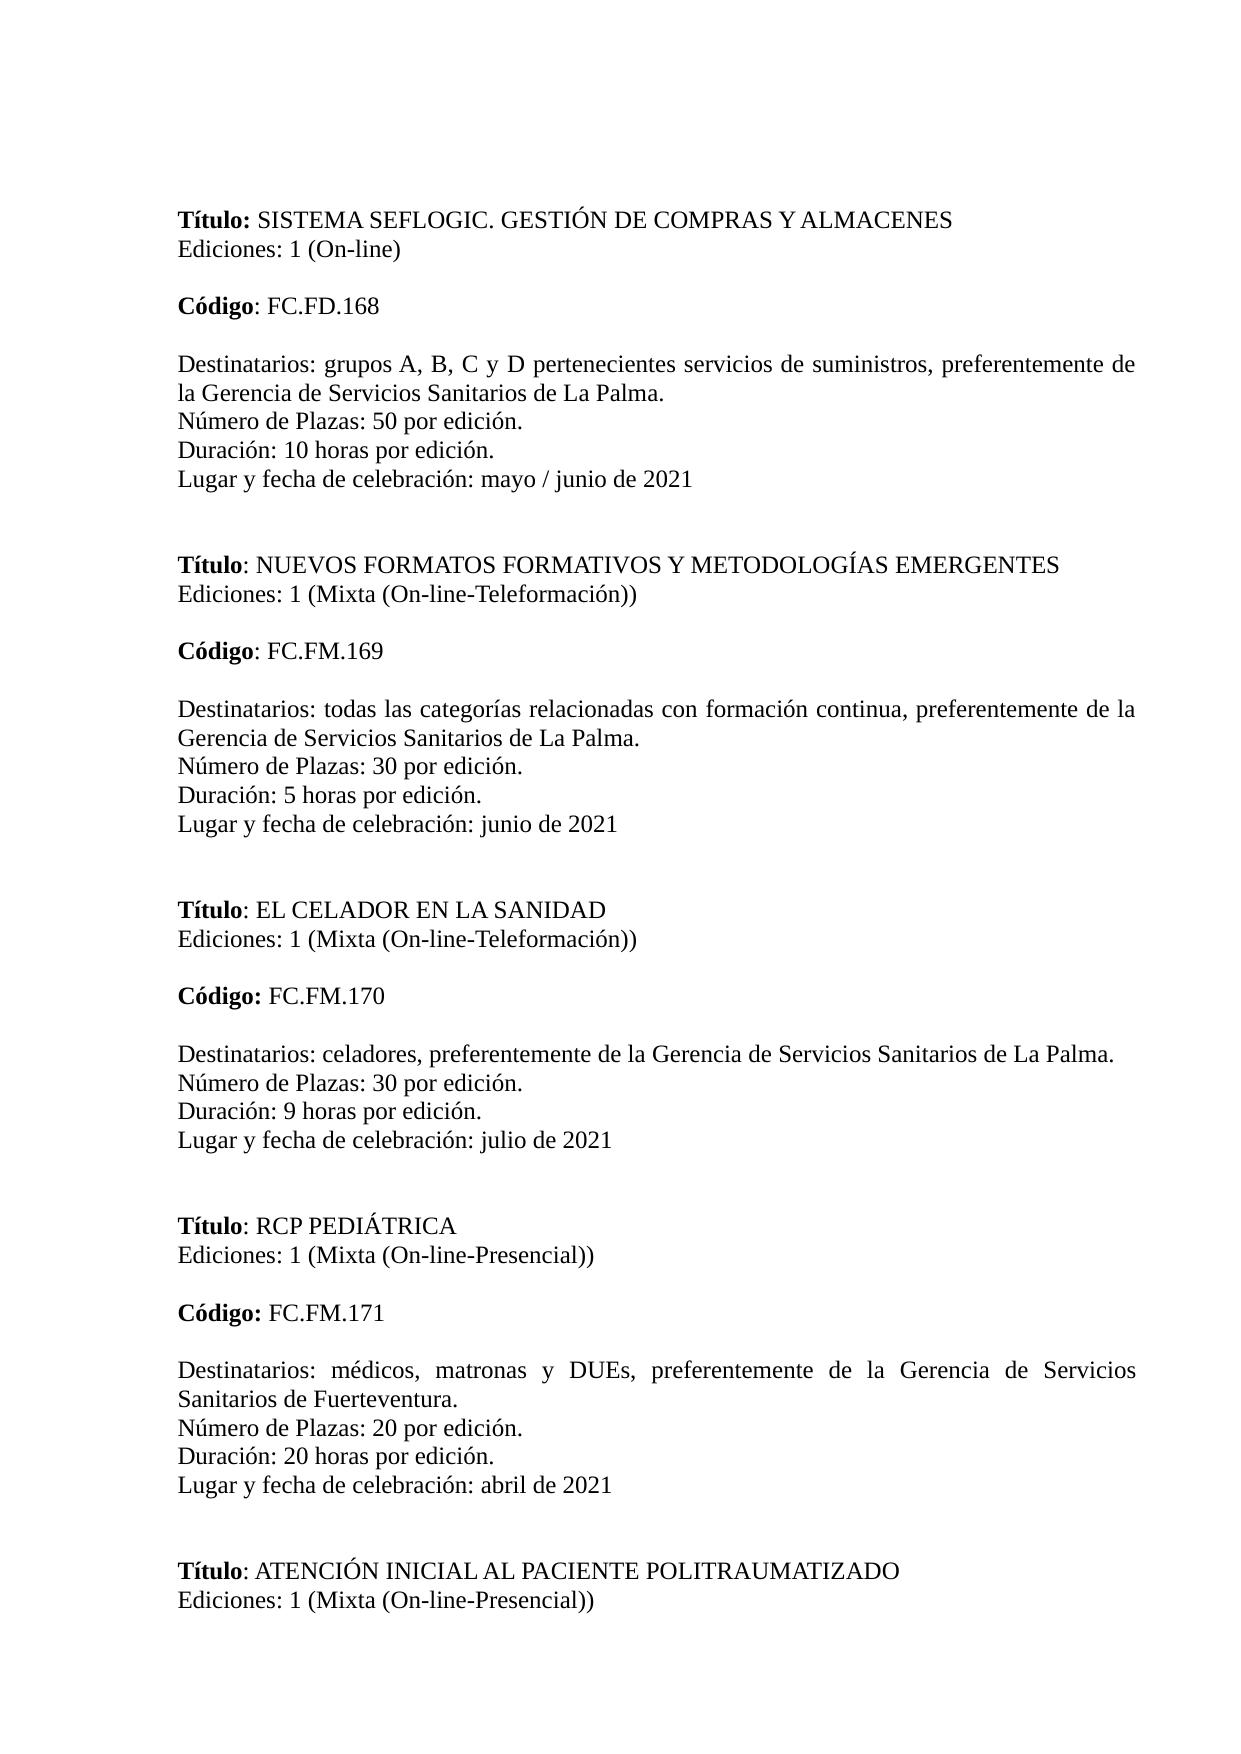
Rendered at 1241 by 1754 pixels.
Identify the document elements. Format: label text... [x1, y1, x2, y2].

text Ediciones: 1 (On-line) [177, 234, 1137, 263]
text Destinatarios: médicos, matronas y DUEs, preferentemente de la Gerencia de Servicios Sanitarios de Fuerteventura. [177, 1355, 1137, 1413]
text Destinatarios: todas las categorías relacionadas con formación continua, preferentemente de la Gerencia de Servicios Sanitarios de La Palma. [177, 694, 1137, 751]
text Código: FC.FM.169 [177, 636, 1137, 665]
text Lugar y fecha de celebración: julio de 2021 [177, 1125, 1137, 1154]
text Código: FC.FM.170 [177, 981, 1137, 1010]
text Lugar y fecha de celebración: abril de 2021 [177, 1470, 1137, 1499]
text Duración: 10 horas por edición. [177, 435, 1137, 464]
text Número de Plazas: 50 por edición. [177, 406, 1137, 435]
text Ediciones: 1 (Mixta (On-line-Teleformación)) [177, 579, 1137, 608]
text Título: RCP PEDIÁTRICA [177, 1211, 1137, 1240]
text Lugar y fecha de celebración: junio de 2021 [177, 809, 1137, 838]
text Ediciones: 1 (Mixta (On-line-Presencial)) [177, 1240, 1137, 1269]
text Duración: 9 horas por edición. [177, 1096, 1137, 1125]
text Destinatarios: celadores, preferentemente de la Gerencia de Servicios Sanitarios de La Palma. [177, 1039, 1137, 1068]
text Duración: 20 horas por edición. [177, 1441, 1137, 1470]
text Número de Plazas: 30 por edición. [177, 1068, 1137, 1096]
text Duración: 5 horas por edición. [177, 780, 1137, 809]
text Ediciones: 1 (Mixta (On-line-Presencial)) [177, 1585, 1137, 1614]
text Código: FC.FD.168 [177, 291, 1137, 320]
text Número de Plazas: 20 por edición. [177, 1413, 1137, 1441]
text Código: FC.FM.171 [177, 1298, 1137, 1326]
text Título: EL CELADOR EN LA SANIDAD [177, 895, 1137, 924]
text Título: NUEVOS FORMATOS FORMATIVOS Y METODOLOGÍAS EMERGENTES [177, 550, 1137, 579]
text Título: SISTEMA SEFLOGIC. GESTIÓN DE COMPRAS Y ALMACENES [177, 205, 1137, 234]
text Lugar y fecha de celebración: mayo / junio de 2021 [177, 464, 1137, 493]
text Destinatarios: grupos A, B, C y D pertenecientes servicios de suministros, preferentemente de la Gerencia de Servicios Sanitarios de La Palma. [177, 349, 1137, 406]
text Ediciones: 1 (Mixta (On-line-Teleformación)) [177, 924, 1137, 953]
text Número de Plazas: 30 por edición. [177, 751, 1137, 780]
text Título: ATENCIÓN INICIAL AL PACIENTE POLITRAUMATIZADO [177, 1556, 1137, 1585]
